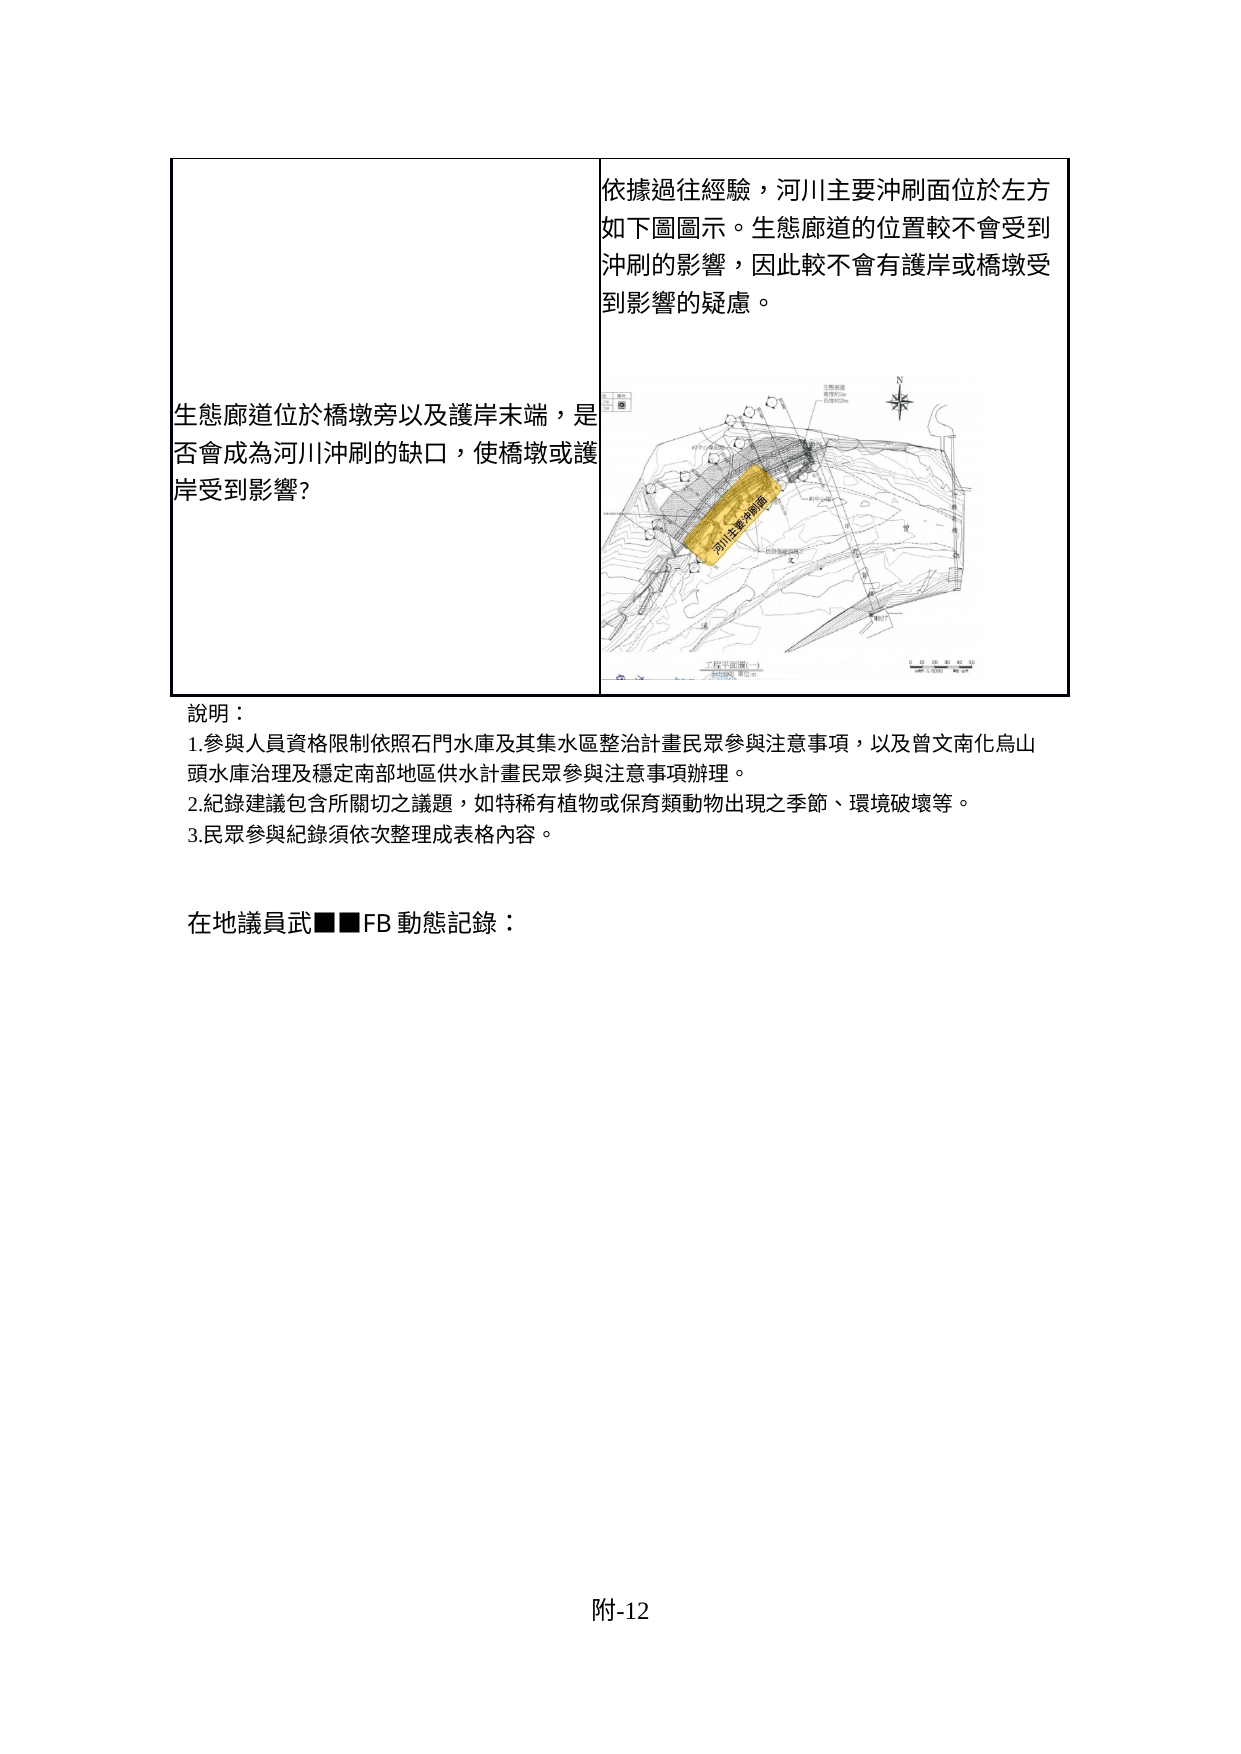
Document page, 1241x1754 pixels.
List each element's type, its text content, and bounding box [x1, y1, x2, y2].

text 2.紀錄建議包含所關切之議題，如特稀有植物或保育類動物出現之季節、環境破壞等。 [187, 788, 1053, 818]
text 3.民眾參與紀錄須依次整理成表格內容。 [187, 818, 1053, 848]
table_cell 生態廊道位於橋墩旁以及護岸末端，是否會成為河川沖刷的缺口，使橋墩或護岸受到影響? [173, 159, 599, 694]
table_cell 依據過往經驗，河川主要沖刷面位於左方如下圖圖示。生態廊道的位置較不會受到沖刷的影響，因此較不會有護岸或橋墩受到影響的疑慮。 [601, 159, 1067, 694]
picture [601, 371, 983, 680]
text 說明： [187, 697, 1053, 727]
text 在地議員武■■FB動態記錄： [187, 896, 1053, 934]
text 1.參與人員資格限制依照石門水庫及其集水區整治計畫民眾參與注意事項，以及曾文南化烏山頭水庫治理及穩定南部地區供水計畫民眾參與注意事項辦理。 [187, 727, 1053, 788]
